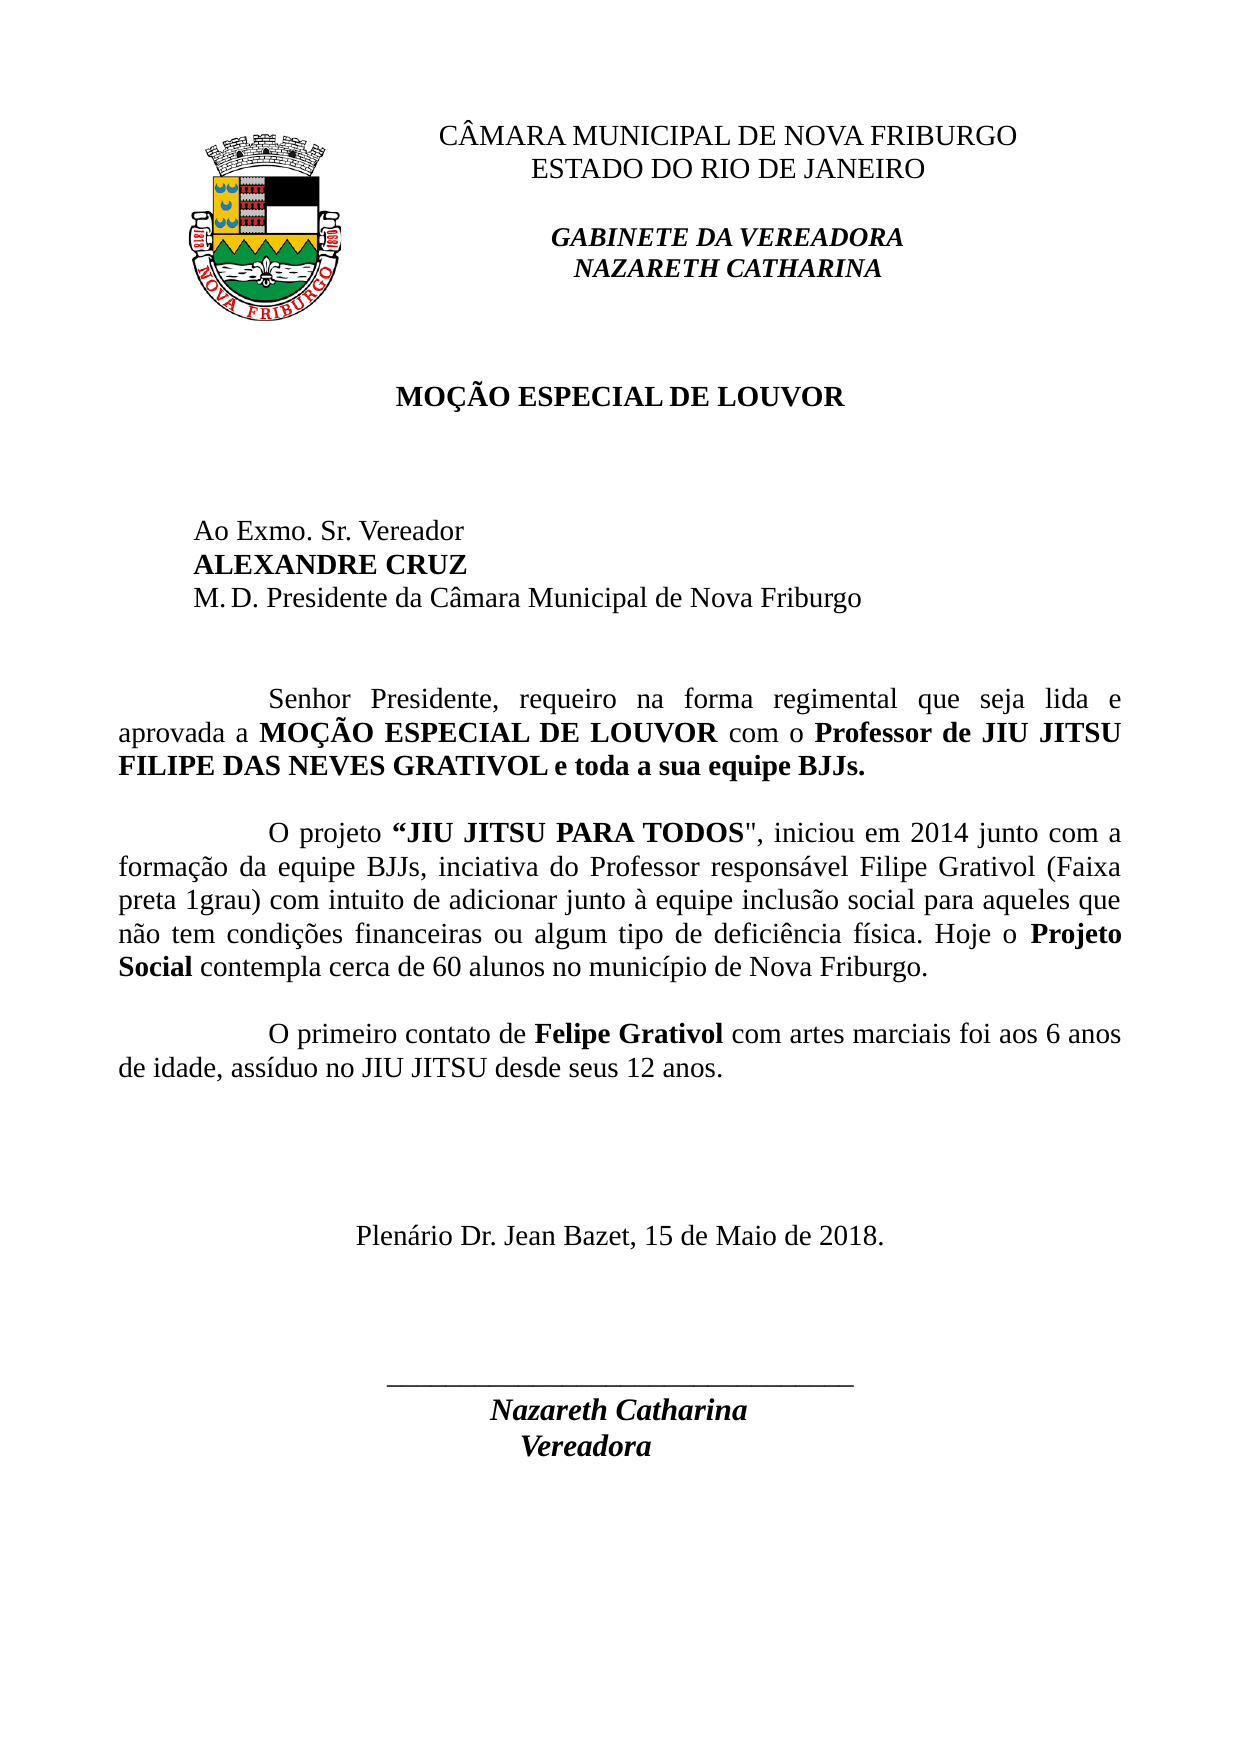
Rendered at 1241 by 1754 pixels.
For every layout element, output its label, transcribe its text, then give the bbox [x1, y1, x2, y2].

subtitle Nazareth Catharina [118, 1389, 1122, 1427]
list D. Presidente da Câmara Municipal de Nova Friburgo [193, 581, 1122, 614]
text O projeto “JIU JITSU PARA TODOS", iniciou em 2014 junto com a formação da equipe BJJs, inciativa do Professor responsável Filipe Grativol (Faixa preta 1grau) com intuito de adicionar junto à equipe inclusão social para aqueles que não tem condições financeiras ou algum tipo de deficiência física. Hoje o Projeto Social contempla cerca de 60 alunos no município de Nova Friburgo. [118, 815, 1122, 983]
text [118, 252, 188, 283]
text Vereadora [44, 1427, 1122, 1463]
text Ao Exmo. Sr. Vereador [118, 513, 1122, 547]
text Plenário Dr. Jean Bazet, 15 de Maio de 2018. [118, 1218, 1122, 1251]
text CÂMARA MUNICIPAL DE NOVA FRIBURGO [118, 118, 1122, 152]
text MOÇÃO ESPECIAL DE LOUVOR [118, 379, 1122, 413]
text [118, 152, 188, 185]
subtitle ________________________________ [118, 1352, 1122, 1389]
text O primeiro contato de Felipe Grativol com artes marciais foi aos 6 anos de idade, assíduo no JIU JITSU desde seus 12 anos. [118, 1017, 1122, 1084]
text Senhor Presidente, requeiro na forma regimental que seja lida e aprovada a MOÇÃO ESPECIAL DE LOUVOR com o Professor de JIU JITSU FILIPE DAS NEVES GRATIVOL e toda a sua equipe BJJs. [118, 681, 1122, 782]
text [118, 221, 188, 252]
text ESTADO DO RIO DE JANEIRO [342, 152, 1122, 185]
picture [188, 134, 342, 321]
text NAZARETH CATHARINA [342, 252, 1122, 283]
text ALEXANDRE CRUZ [118, 547, 1122, 581]
text GABINETE DA VEREADORA [342, 221, 1122, 252]
